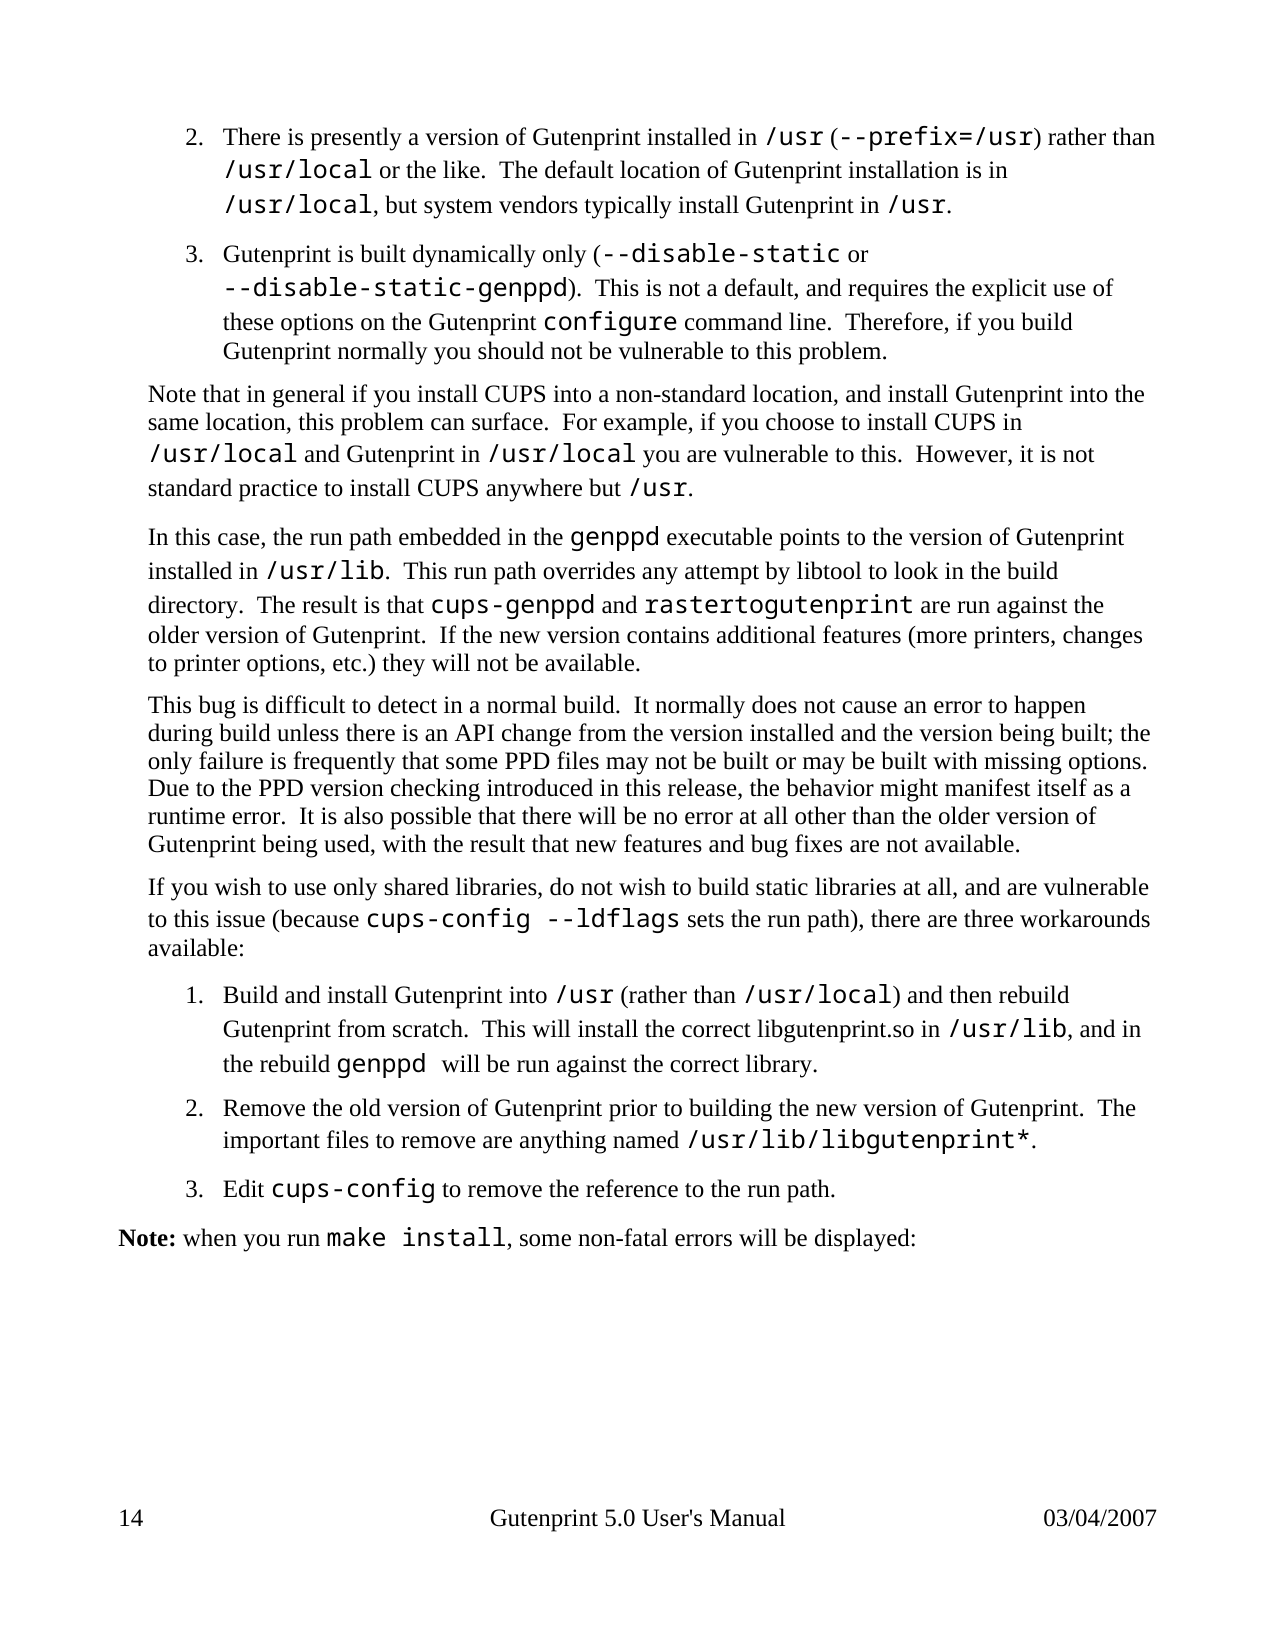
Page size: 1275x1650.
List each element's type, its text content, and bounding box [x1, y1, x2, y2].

list Gutenprint is built dynamically only (‑‑disable‑static or ‑‑disable‑static‑genppd). This is not a default, and requires the explicit use of these options on the Gutenprint configure command line. Therefore, if you build Gutenprint normally you should not be vulnerable to this problem. [185, 235, 1157, 365]
text Note that in general if you install CUPS into a non-standard location, and install Gutenprint into the same location, this problem can surface. For example, if you choose to install CUPS in /usr/local and Gutenprint in /usr/local you are vulnerable to this. However, it is not standard practice to install CUPS anywhere but /usr. [148, 380, 1157, 504]
list Edit cups-config to remove the reference to the run path. [185, 1171, 1157, 1205]
text In this case, the run path embedded in the genppd executable points to the version of Gutenprint installed in /usr/lib. This run path overrides any attempt by libtool to look in the build directory. The result is that cups-genppd and rastertogutenprint are run against the older version of Gutenprint. If the new version contains additional features (more printers, changes to printer options, etc.) they will not be available. [148, 519, 1157, 676]
list Build and install Gutenprint into /usr (rather than /usr/local) and then rebuild Gutenprint from scratch. This will install the correct libgutenprint.so in /usr/lib, and in the rebuild genppd will be run against the correct library. [185, 977, 1157, 1079]
text This bug is difficult to detect in a normal build. It normally does not cause an error to happen during build unless there is an API change from the version installed and the version being built; the only failure is frequently that some PPD files may not be built or may be built with missing options. Due to the PPD version checking introduced in this release, the behavior might manifest itself as a runtime error. It is also possible that there will be no error at all other than the older version of Gutenprint being used, with the result that new features and bug fixes are not available. [148, 691, 1157, 858]
list There is presently a version of Gutenprint installed in /usr (--prefix=/usr) rather than /usr/local or the like. The default location of Gutenprint installation is in /usr/local, but system vendors typically install Gutenprint in /usr. [185, 118, 1157, 220]
text If you wish to use only shared libraries, do not wish to build static libraries at all, and are vulnerable to this issue (because cups-config --ldflags sets the run path), there are three workarounds available: [148, 873, 1157, 962]
text Note: when you run make install, some non-fatal errors will be displayed: [118, 1220, 1157, 1254]
list Remove the old version of Gutenprint prior to building the new version of Gutenprint. The important files to remove are anything named /usr/lib/libgutenprint*. [185, 1094, 1157, 1156]
